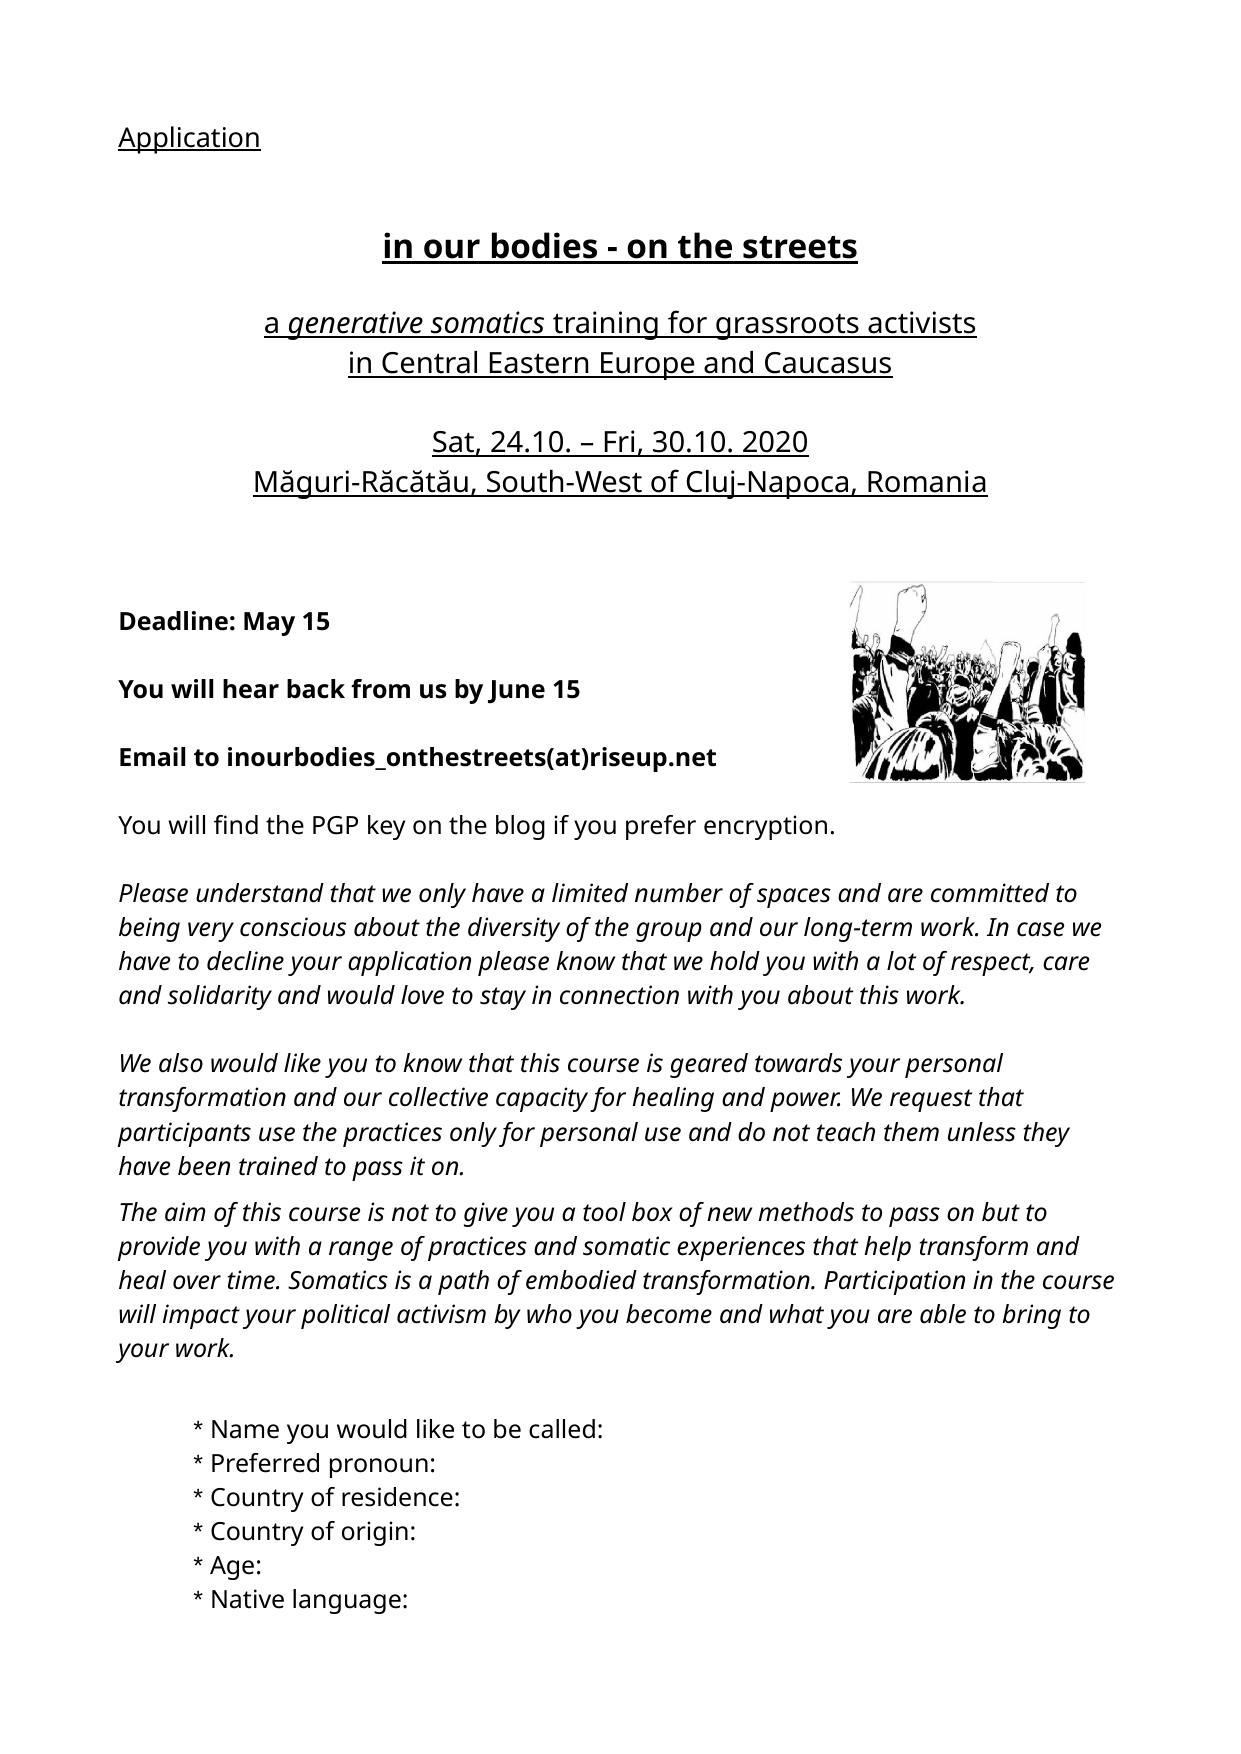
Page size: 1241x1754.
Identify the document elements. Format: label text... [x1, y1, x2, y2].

text We also would like you to know that this course is geared towards your personal transformation and our collective capacity for healing and power. We request that participants use the practices only for personal use and do not teach them unless they have been trained to pass it on. [118, 1046, 1122, 1182]
text Măguri-Răcătău, South-West of Cluj-Napoca, Romania [118, 461, 1122, 501]
text * Country of residence: [156, 1480, 1122, 1514]
text The aim of this course is not to give you a tool box of new methods to pass on but to provide you with a range of practices and somatic experiences that help transform and heal over time. Somatics is a path of embodied transformation. Participation in the course will impact your political activism by who you become and what you are able to bring to your work. [118, 1195, 1122, 1365]
text in our bodies - on the streets [118, 223, 1122, 268]
text * Native language: [156, 1582, 1122, 1616]
text Sat, 24.10. – Fri, 30.10. 2020 [118, 422, 1122, 461]
text Application [118, 118, 1122, 155]
text a generative somatics training for grassroots activists [118, 303, 1122, 342]
text * Name you would like to be called: [156, 1412, 1122, 1446]
text You will hear back from us by June 15 [118, 671, 848, 705]
text Please understand that we only have a limited number of spaces and are committed to being very conscious about the diversity of the group and our long-term work. In case we have to decline your application please know that we hold you with a lot of respect, care and solidarity and would love to stay in connection with you about this work. [118, 876, 1122, 1012]
text in Central Eastern Europe and Caucasus [118, 342, 1122, 382]
picture [848, 580, 1087, 783]
text [1087, 671, 1122, 705]
text * Preferred pronoun: [156, 1446, 1122, 1480]
text * Country of origin: [156, 1514, 1122, 1548]
text * Age: [156, 1548, 1122, 1582]
text You will find the PGP key on the blog if you prefer encryption. [118, 808, 1122, 842]
text Deadline: May 15 [118, 603, 848, 637]
text [1087, 739, 1122, 773]
text [1087, 603, 1122, 637]
text Email to inourbodies_onthestreets(at)riseup.net [118, 739, 848, 773]
